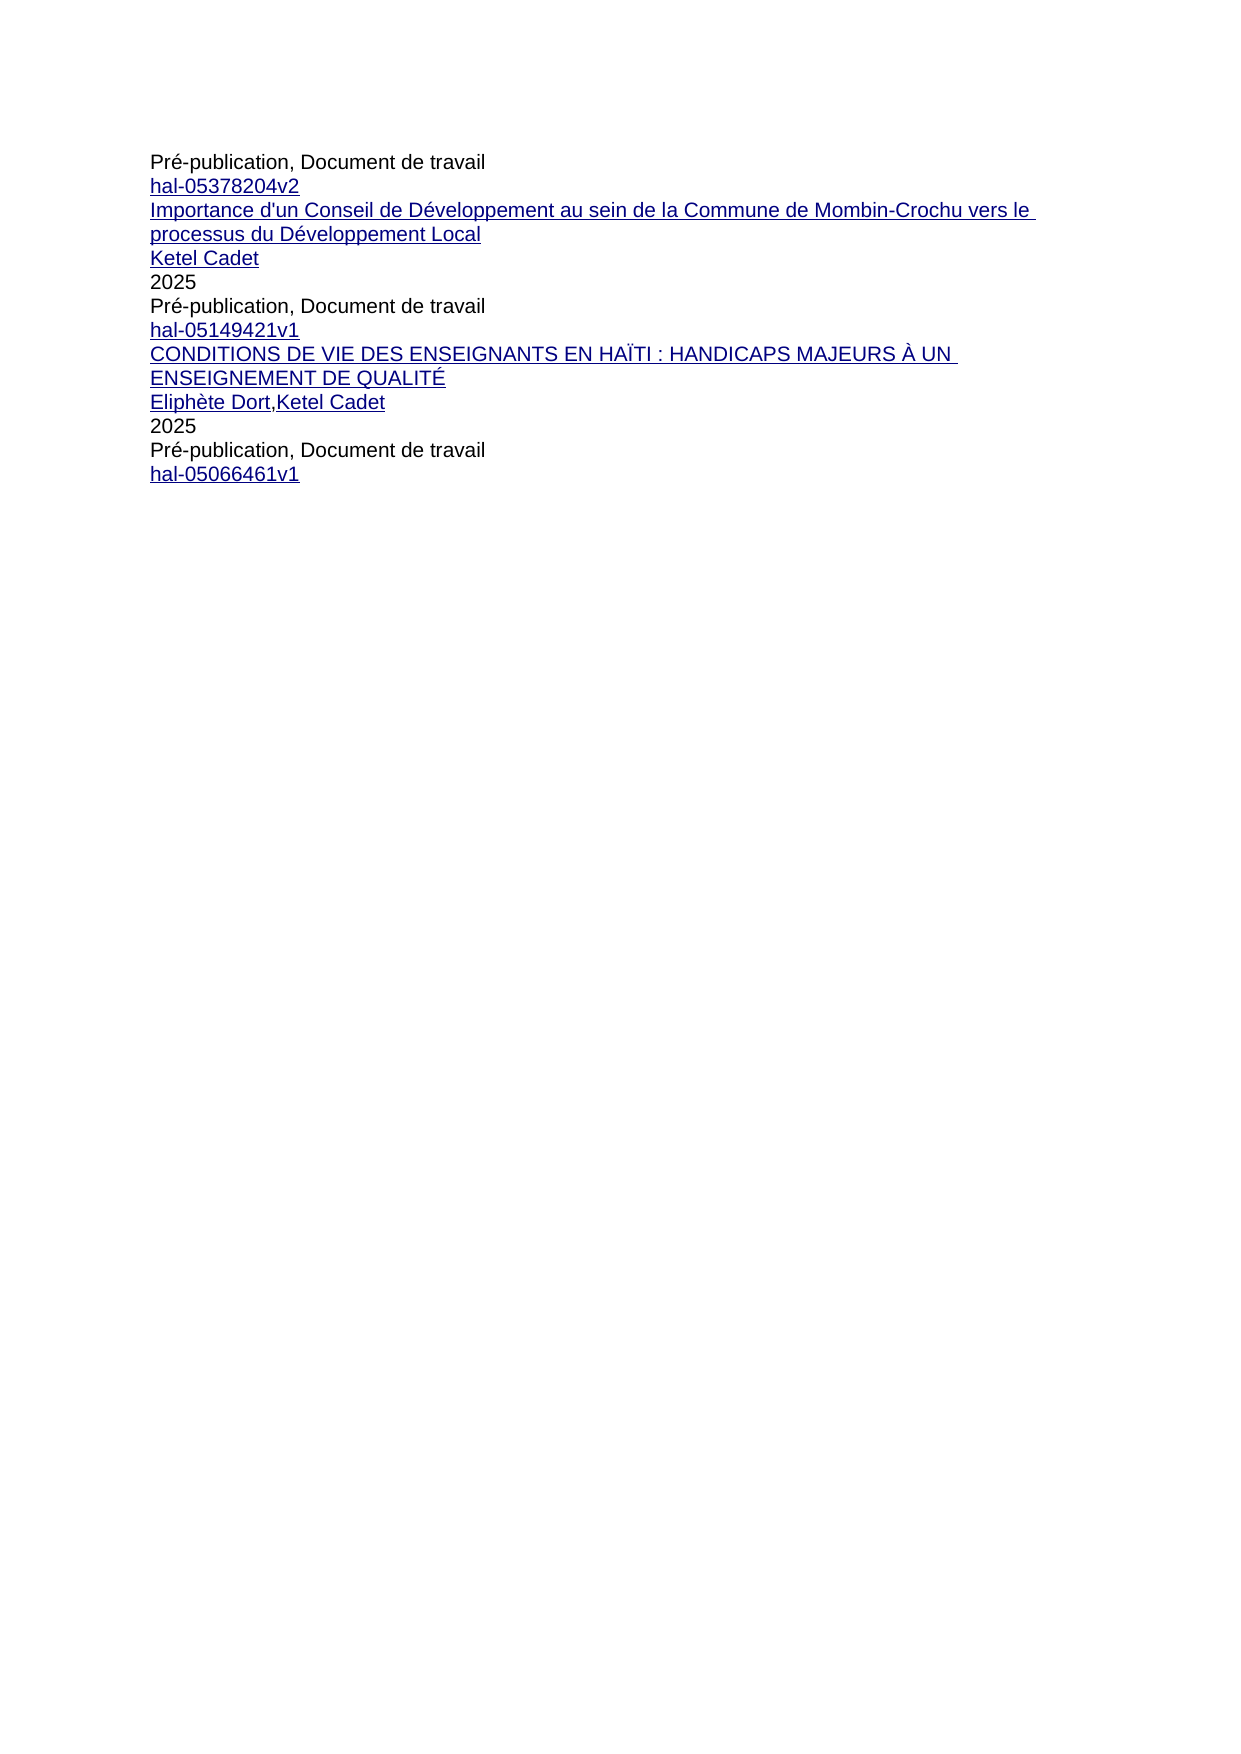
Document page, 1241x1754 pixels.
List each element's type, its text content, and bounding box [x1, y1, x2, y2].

table_cell Pré-publication, Document de travail hal-05378204v2 [150, 150, 1090, 198]
table_cell CONDITIONS DE VIE DES ENSEIGNANTS EN HAÏTI : HANDICAPS MAJEURS À UN ENSEIGNEMENT DE QUALITÉ Eliphète Dort,Ketel Cadet 2025 Pré-publication, Document de travail hal-05066461v1 [150, 342, 1090, 485]
table_cell Importance d'un Conseil de Développement au sein de la Commune de Mombin-Crochu vers le processus du Développement Local Ketel Cadet 2025 Pré-publication, Document de travail hal-05149421v1 [150, 198, 1090, 342]
